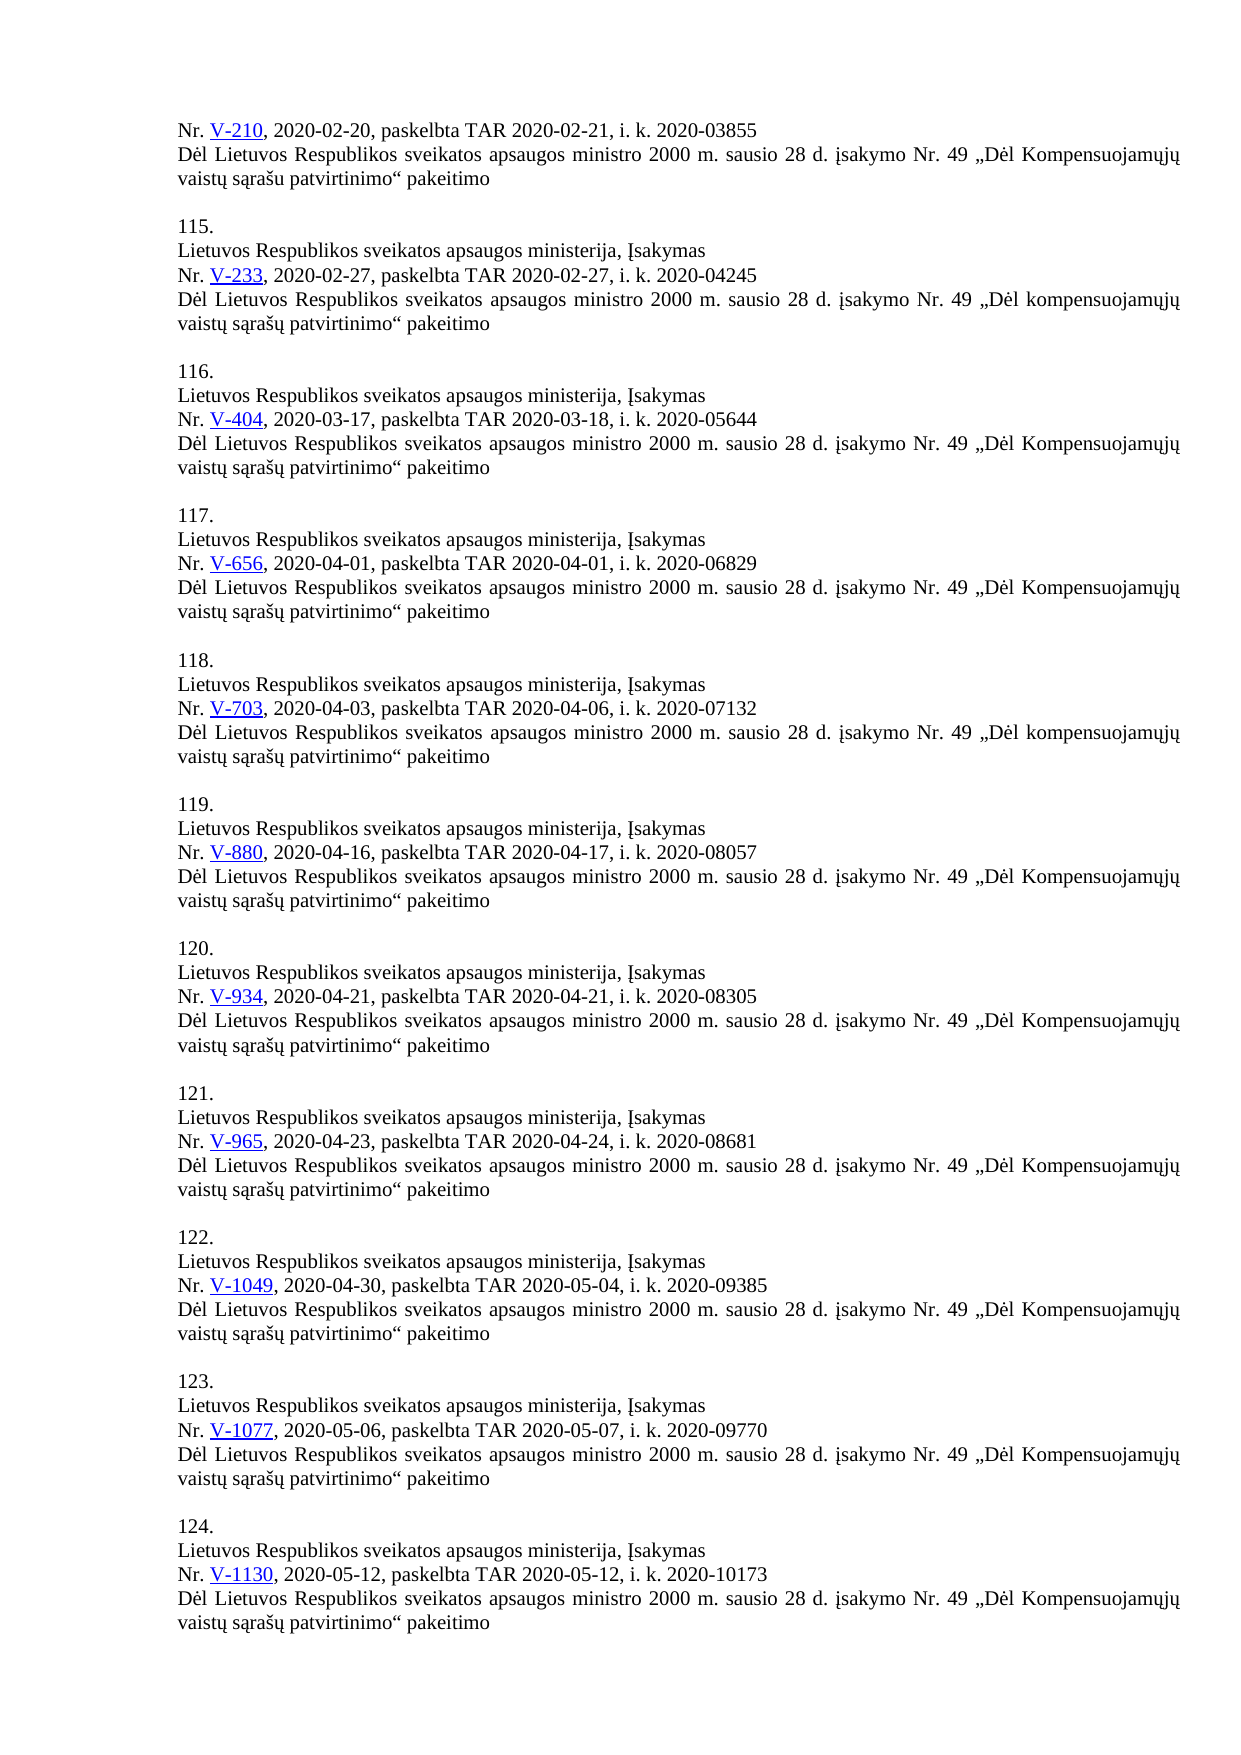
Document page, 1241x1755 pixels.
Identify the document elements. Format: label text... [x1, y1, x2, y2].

text Dėl Lietuvos Respublikos sveikatos apsaugos ministro 2000 m. sausio 28 d. įsakymo Nr. 49 „Dėl kompensuojamųjų vaistų sąrašų patvirtinimo“ pakeitimo [177, 720, 1181, 768]
text Nr. V-1049, 2020-04-30, paskelbta TAR 2020-05-04, i. k. 2020-09385 [177, 1273, 1181, 1297]
text 123. [177, 1369, 1181, 1393]
text Lietuvos Respublikos sveikatos apsaugos ministerija, Įsakymas [177, 527, 1181, 551]
text 115. [177, 214, 1181, 238]
text Nr. V-404, 2020-03-17, paskelbta TAR 2020-03-18, i. k. 2020-05644 [177, 407, 1181, 431]
text Nr. V-1077, 2020-05-06, paskelbta TAR 2020-05-07, i. k. 2020-09770 [177, 1417, 1181, 1442]
text 117. [177, 503, 1181, 527]
text Nr. V-656, 2020-04-01, paskelbta TAR 2020-04-01, i. k. 2020-06829 [177, 551, 1181, 575]
text Nr. V-1130, 2020-05-12, paskelbta TAR 2020-05-12, i. k. 2020-10173 [177, 1562, 1181, 1586]
text 122. [177, 1225, 1181, 1249]
text 124. [177, 1514, 1181, 1538]
text Lietuvos Respublikos sveikatos apsaugos ministerija, Įsakymas [177, 672, 1181, 696]
text Nr. V-934, 2020-04-21, paskelbta TAR 2020-04-21, i. k. 2020-08305 [177, 984, 1181, 1008]
text Dėl Lietuvos Respublikos sveikatos apsaugos ministro 2000 m. sausio 28 d. įsakymo Nr. 49 „Dėl kompensuojamųjų vaistų sąrašų patvirtinimo“ pakeitimo [177, 287, 1181, 335]
text Dėl Lietuvos Respublikos sveikatos apsaugos ministro 2000 m. sausio 28 d. įsakymo Nr. 49 „Dėl Kompensuojamųjų vaistų sąrašų patvirtinimo“ pakeitimo [177, 1153, 1181, 1201]
text Dėl Lietuvos Respublikos sveikatos apsaugos ministro 2000 m. sausio 28 d. įsakymo Nr. 49 „Dėl Kompensuojamųjų vaistų sąrašų patvirtinimo“ pakeitimo [177, 1008, 1181, 1057]
text Nr. V-703, 2020-04-03, paskelbta TAR 2020-04-06, i. k. 2020-07132 [177, 696, 1181, 720]
text 119. [177, 792, 1181, 816]
text Lietuvos Respublikos sveikatos apsaugos ministerija, Įsakymas [177, 960, 1181, 984]
text Dėl Lietuvos Respublikos sveikatos apsaugos ministro 2000 m. sausio 28 d. įsakymo Nr. 49 „Dėl Kompensuojamųjų vaistų sąrašu patvirtinimo“ pakeitimo [177, 142, 1181, 190]
text Nr. V-210, 2020-02-20, paskelbta TAR 2020-02-21, i. k. 2020-03855 [177, 118, 1181, 142]
text Lietuvos Respublikos sveikatos apsaugos ministerija, Įsakymas [177, 238, 1181, 262]
text Dėl Lietuvos Respublikos sveikatos apsaugos ministro 2000 m. sausio 28 d. įsakymo Nr. 49 „Dėl Kompensuojamųjų vaistų sąrašų patvirtinimo“ pakeitimo [177, 575, 1181, 623]
text Lietuvos Respublikos sveikatos apsaugos ministerija, Įsakymas [177, 816, 1181, 840]
text Dėl Lietuvos Respublikos sveikatos apsaugos ministro 2000 m. sausio 28 d. įsakymo Nr. 49 „Dėl Kompensuojamųjų vaistų sąrašų patvirtinimo“ pakeitimo [177, 1297, 1181, 1345]
text 118. [177, 647, 1181, 672]
text 116. [177, 359, 1181, 383]
text Lietuvos Respublikos sveikatos apsaugos ministerija, Įsakymas [177, 1538, 1181, 1562]
text Dėl Lietuvos Respublikos sveikatos apsaugos ministro 2000 m. sausio 28 d. įsakymo Nr. 49 „Dėl Kompensuojamųjų vaistų sąrašų patvirtinimo“ pakeitimo [177, 1586, 1181, 1634]
text 120. [177, 936, 1181, 960]
text Nr. V-880, 2020-04-16, paskelbta TAR 2020-04-17, i. k. 2020-08057 [177, 840, 1181, 864]
text Lietuvos Respublikos sveikatos apsaugos ministerija, Įsakymas [177, 1393, 1181, 1417]
text Dėl Lietuvos Respublikos sveikatos apsaugos ministro 2000 m. sausio 28 d. įsakymo Nr. 49 „Dėl Kompensuojamųjų vaistų sąrašų patvirtinimo“ pakeitimo [177, 1442, 1181, 1490]
text Lietuvos Respublikos sveikatos apsaugos ministerija, Įsakymas [177, 1249, 1181, 1273]
text Nr. V-233, 2020-02-27, paskelbta TAR 2020-02-27, i. k. 2020-04245 [177, 262, 1181, 287]
text Nr. V-965, 2020-04-23, paskelbta TAR 2020-04-24, i. k. 2020-08681 [177, 1129, 1181, 1153]
text Lietuvos Respublikos sveikatos apsaugos ministerija, Įsakymas [177, 383, 1181, 407]
text Lietuvos Respublikos sveikatos apsaugos ministerija, Įsakymas [177, 1105, 1181, 1129]
text Dėl Lietuvos Respublikos sveikatos apsaugos ministro 2000 m. sausio 28 d. įsakymo Nr. 49 „Dėl Kompensuojamųjų vaistų sąrašų patvirtinimo“ pakeitimo [177, 864, 1181, 912]
text 121. [177, 1081, 1181, 1105]
text Dėl Lietuvos Respublikos sveikatos apsaugos ministro 2000 m. sausio 28 d. įsakymo Nr. 49 „Dėl Kompensuojamųjų vaistų sąrašų patvirtinimo“ pakeitimo [177, 431, 1181, 479]
